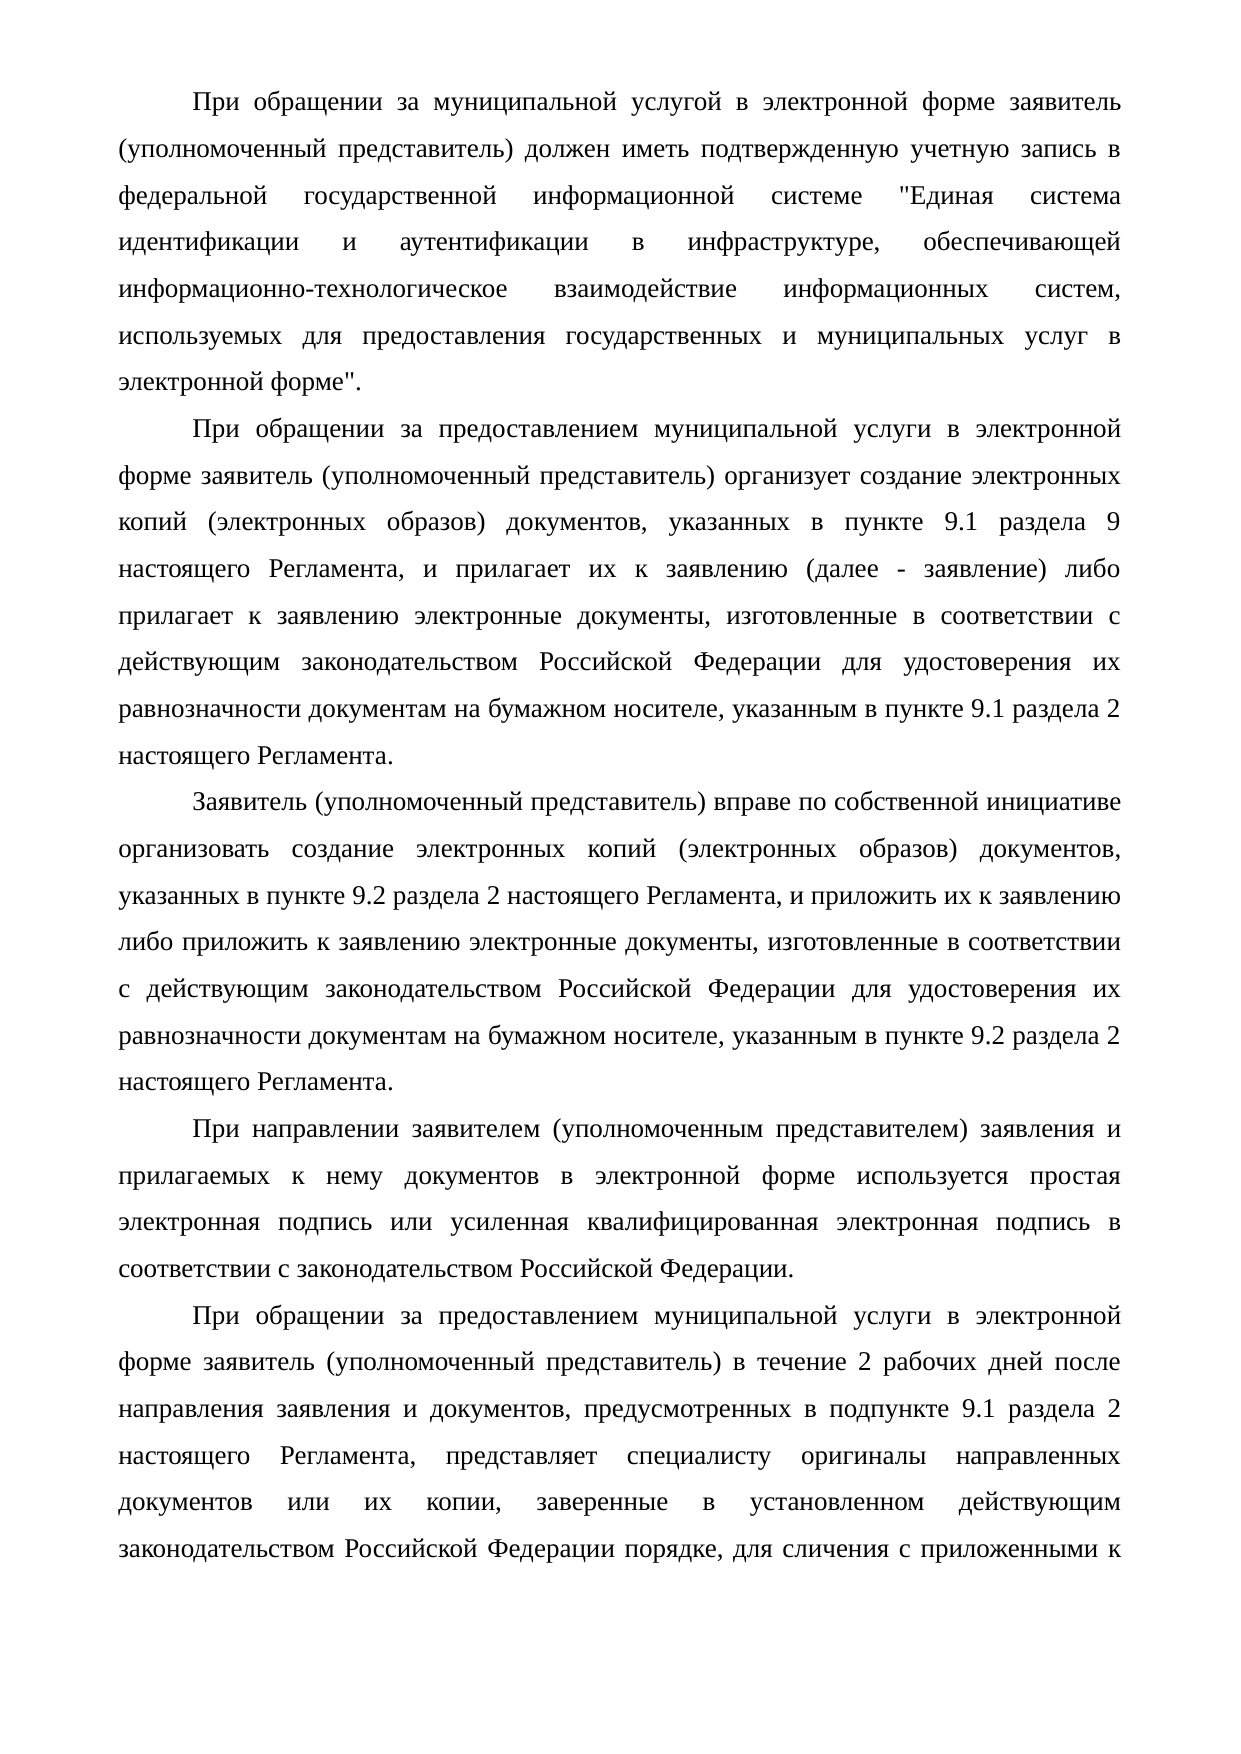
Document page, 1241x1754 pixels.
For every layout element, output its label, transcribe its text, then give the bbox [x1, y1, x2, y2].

text Заявитель (уполномоченный представитель) вправе по собственной инициативе организовать создание электронных копий (электронных образов) документов, указанных в пункте 9.2 раздела 2 настоящего Регламента, и приложить их к заявлению либо приложить к заявлению электронные документы, изготовленные в соответствии с действующим законодательством Российской Федерации для удостоверения их равнозначности документам на бумажном носителе, указанным в пункте 9.2 раздела 2 настоящего Регламента. [118, 785, 1122, 1097]
text При обращении за муниципальной услугой в электронной форме заявитель (уполномоченный представитель) должен иметь подтвержденную учетную запись в федеральной государственной информационной системе "Единая система идентификации и аутентификации в инфраструктуре, обеспечивающей информационно-технологическое взаимодействие информационных систем, используемых для предоставления государственных и муниципальных услуг в электронной форме". [118, 85, 1122, 397]
text При направлении заявителем (уполномоченным представителем) заявления и прилагаемых к нему документов в электронной форме используется простая электронная подпись или усиленная квалифицированная электронная подпись в соответствии с законодательством Российской Федерации. [118, 1112, 1122, 1283]
text При обращении за предоставлением муниципальной услуги в электронной форме заявитель (уполномоченный представитель) в течение 2 рабочих дней после направления заявления и документов, предусмотренных в подпункте 9.1 раздела 2 настоящего Регламента, представляет специалисту оригиналы направленных документов или их копии, заверенные в установленном действующим законодательством Российской Федерации порядке, для сличения с приложенными к [118, 1299, 1122, 1563]
text При обращении за предоставлением муниципальной услуги в электронной форме заявитель (уполномоченный представитель) организует создание электронных копий (электронных образов) документов, указанных в пункте 9.1 раздела 9 настоящего Регламента, и прилагает их к заявлению (далее - заявление) либо прилагает к заявлению электронные документы, изготовленные в соответствии с действующим законодательством Российской Федерации для удостоверения их равнозначности документам на бумажном носителе, указанным в пункте 9.1 раздела 2 настоящего Регламента. [118, 412, 1122, 770]
